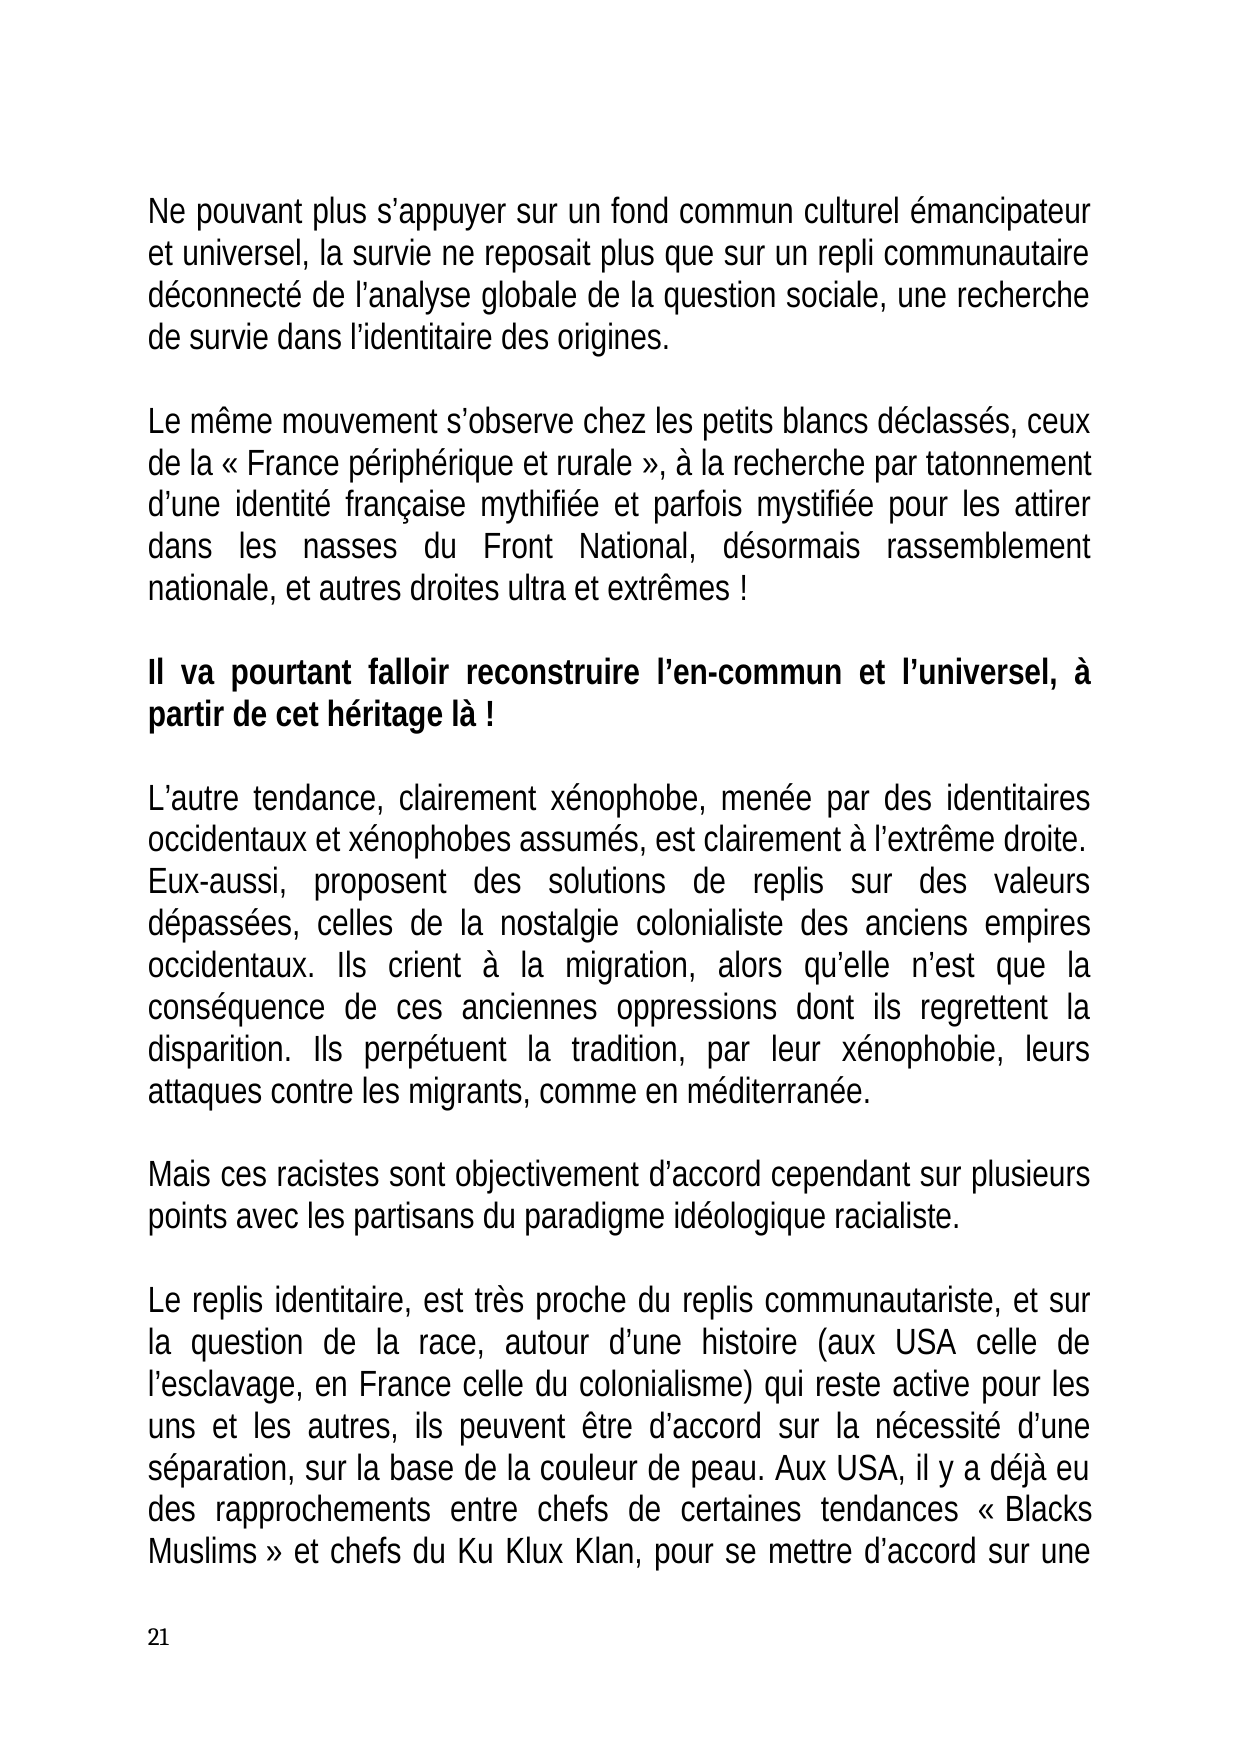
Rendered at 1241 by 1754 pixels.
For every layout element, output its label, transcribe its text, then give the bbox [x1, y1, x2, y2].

text L’autre tendance, clairement xénophobe, menée par des identitaires occidentaux et xénophobes assumés, est clairement à l’extrême droite. [148, 776, 1093, 859]
text Mais ces racistes sont objectivement d’accord cependant sur plusieurs points avec les partisans du paradigme idéologique racialiste. [148, 1153, 1093, 1236]
text Il va pourtant falloir reconstruire l’en-commun et l’universel, à partir de cet héritage là ! [148, 650, 1093, 734]
text Le même mouvement s’observe chez les petits blancs déclassés, ceux de la « France périphérique et rurale », à la recherche par tatonnement d’une identité française mythifiée et parfois mystifiée pour les attirer dans les nasses du Front National, désormais rassemblement nationale, et autres droites ultra et extrêmes ! [148, 399, 1093, 608]
text Ne pouvant plus s’appuyer sur un fond commun culturel émancipateur et universel, la survie ne reposait plus que sur un repli communautaire déconnecté de l’analyse globale de la question sociale, une recherche de survie dans l’identitaire des origines. [148, 189, 1093, 357]
text Eux-aussi, proposent des solutions de replis sur des valeurs dépassées, celles de la nostalgie colonialiste des anciens empires occidentaux. Ils crient à la migration, alors qu’elle n’est que la conséquence de ces anciennes oppressions dont ils regrettent la disparition. Ils perpétuent la tradition, par leur xénophobie, leurs attaques contre les migrants, comme en méditerranée. [148, 859, 1093, 1111]
text Le replis identitaire, est très proche du replis communautariste, et sur la question de la race, autour d’une histoire (aux USA celle de l’esclavage, en France celle du colonialisme) qui reste active pour les uns et les autres, ils peuvent être d’accord sur la nécessité d’une séparation, sur la base de la couleur de peau. Aux USA, il y a déjà eu des rapprochements entre chefs de certaines tendances « Blacks Muslims » et chefs du Ku Klux Klan, pour se mettre d’accord sur une [148, 1278, 1093, 1571]
